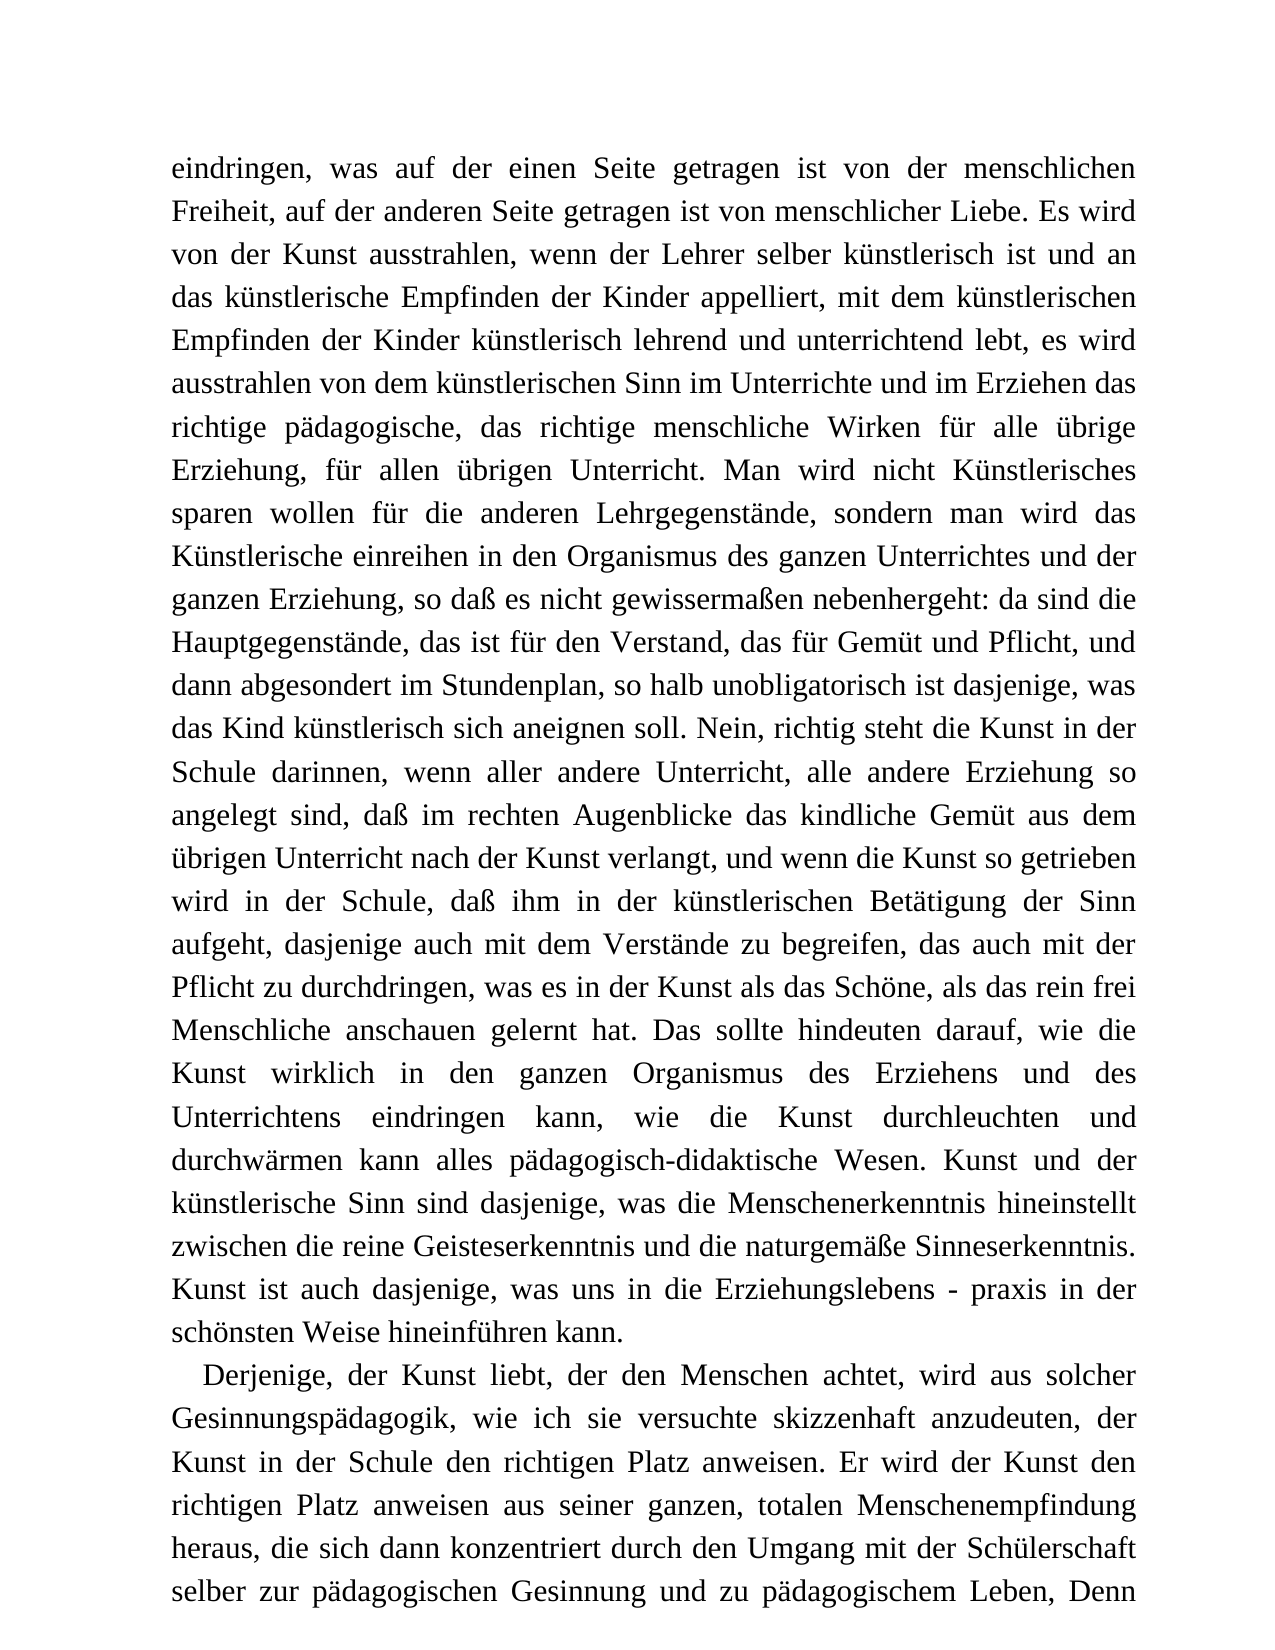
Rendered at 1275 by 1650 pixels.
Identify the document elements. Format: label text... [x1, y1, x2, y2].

text eindringen, was auf der einen Seite getragen ist von der menschlichen Freiheit, auf der anderen Seite getragen ist von menschlicher Liebe. Es wird von der Kunst ausstrahlen, wenn der Lehrer selber künstlerisch ist und an das künstlerische Empfinden der Kinder appelliert, mit dem künstlerischen Empfinden der Kinder künstlerisch lehrend und unterrichtend lebt, es wird ausstrahlen von dem künstlerischen Sinn im Unterrichte und im Erziehen das richtige pädagogische, das richtige menschliche Wirken für alle übrige Erziehung, für allen übrigen Unterricht. Man wird nicht Künstlerisches sparen wollen für die anderen Lehrgegenstände, sondern man wird das Künstlerische einreihen in den Organismus des ganzen Unterrichtes und der ganzen Erziehung, so daß es nicht gewissermaßen nebenhergeht: da sind die Hauptgegenstände, das ist für den Verstand, das für Gemüt und Pflicht, und dann abgesondert im Stundenplan, so halb unobligatorisch ist dasjenige, was das Kind künstlerisch sich aneignen soll. Nein, richtig steht die Kunst in der Schule darinnen, wenn aller andere Unterricht, alle andere Erziehung so angelegt sind, daß im rechten Augenblicke das kindliche Gemüt aus dem übrigen Unterricht nach der Kunst verlangt, und wenn die Kunst so getrieben wird in der Schule, daß ihm in der künstlerischen Betätigung der Sinn aufgeht, dasjenige auch mit dem Verstände zu begreifen, das auch mit der Pflicht zu durchdringen, was es in der Kunst als das Schöne, als das rein frei Menschliche anschauen gelernt hat. Das sollte hindeuten darauf, wie die Kunst wirklich in den ganzen Organismus des Erziehens und des Unterrichtens eindringen kann, wie die Kunst durchleuchten und durchwärmen kann alles pädagogisch-didaktische Wesen. Kunst und der künstlerische Sinn sind dasjenige, was die Menschenerkenntnis hineinstellt zwischen die reine Geisteserkenntnis und die naturgemäße Sinneserkenntnis. Kunst ist auch dasjenige, was uns in die Erziehungslebens - praxis in der schönsten Weise hineinführen kann. [171, 149, 1137, 1349]
text Derjenige, der Kunst liebt, der den Menschen achtet, wird aus solcher Gesinnungspädagogik, wie ich sie versuchte skizzenhaft anzudeuten, der Kunst in der Schule den richtigen Platz anweisen. Er wird der Kunst den richtigen Platz anweisen aus seiner ganzen, totalen Menschenempfindung heraus, die sich dann konzentriert durch den Umgang mit der Schülerschaft selber zur pädagogischen Gesinnung und zu pädagogischem Leben, Denn [171, 1357, 1137, 1608]
